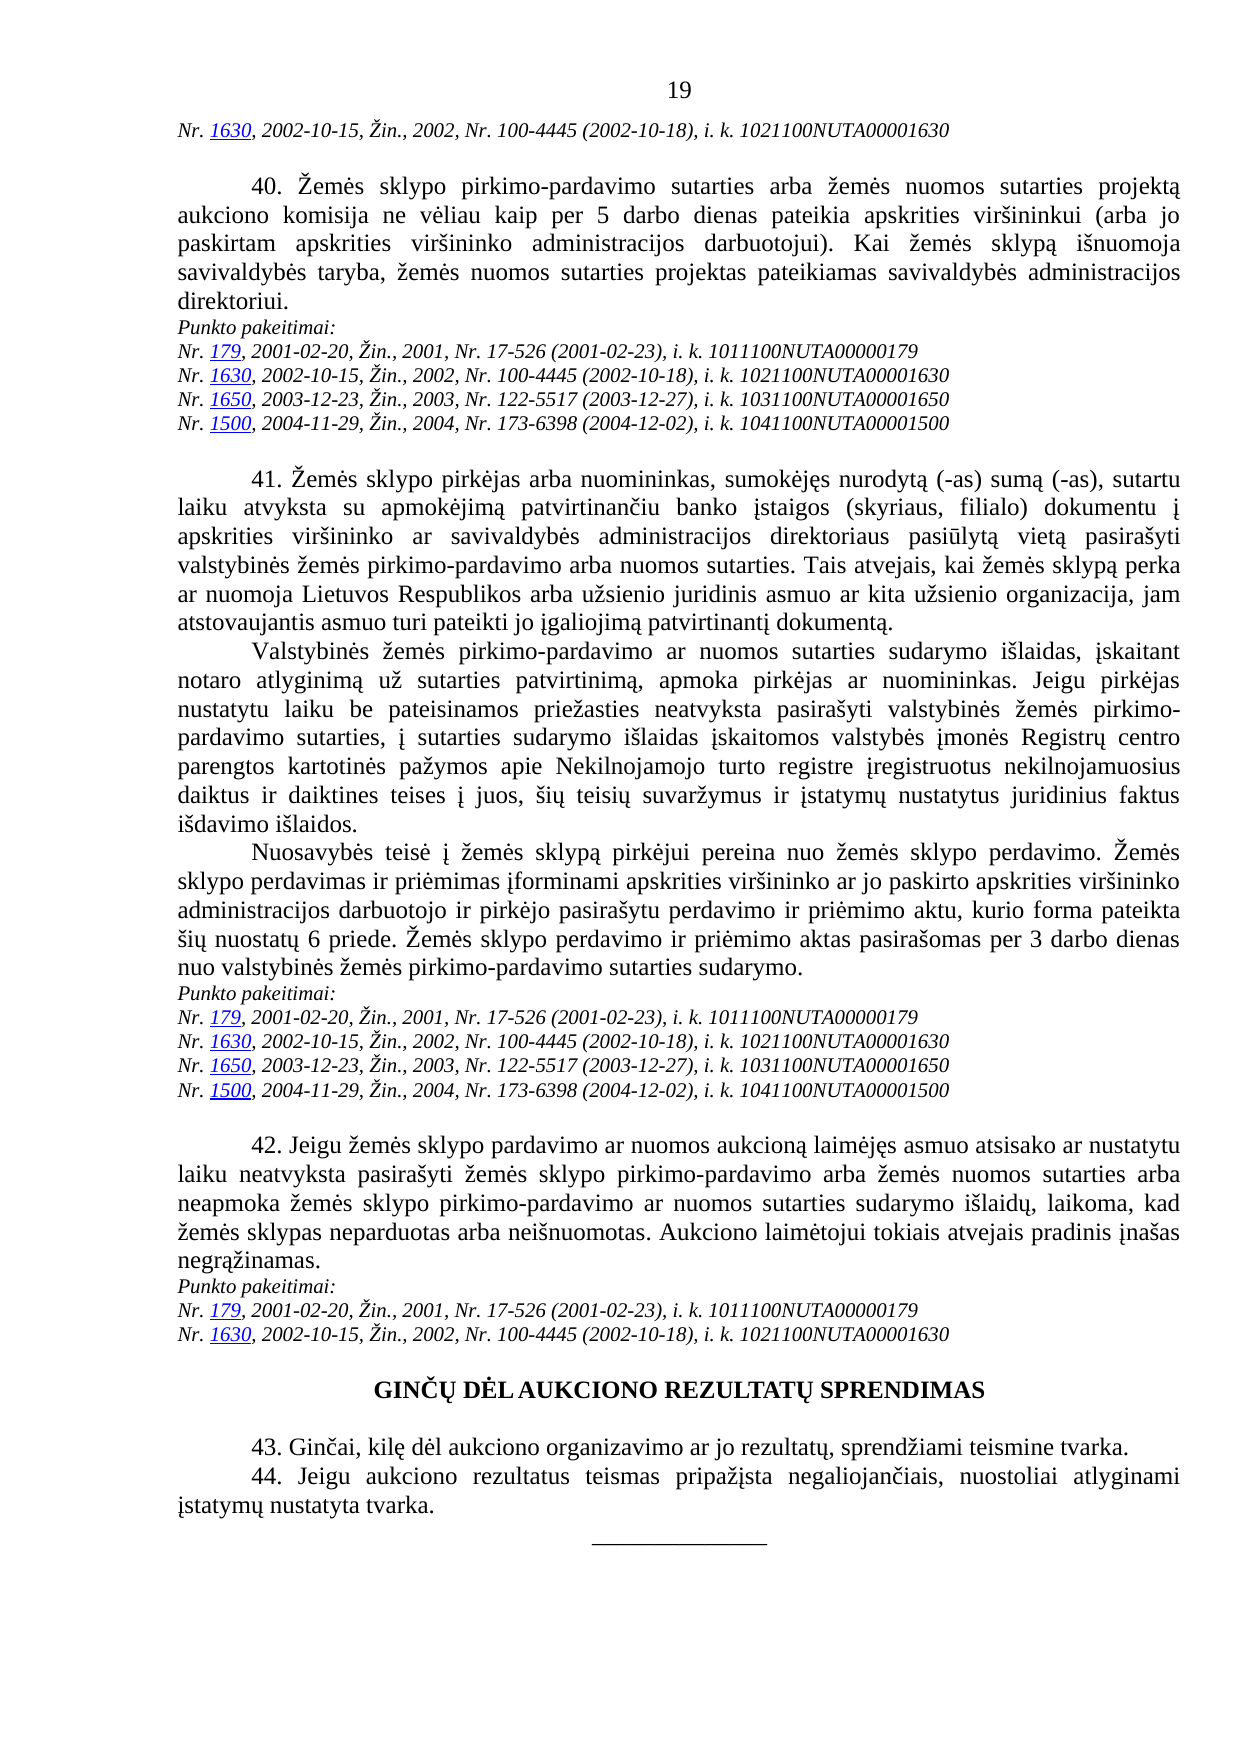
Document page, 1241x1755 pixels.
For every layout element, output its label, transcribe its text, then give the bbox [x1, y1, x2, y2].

text Punkto pakeitimai: [177, 981, 1181, 1005]
text Punkto pakeitimai: [177, 315, 1181, 339]
text Nr. 1650, 2003-12-23, Žin., 2003, Nr. 122-5517 (2003-12-27), i. k. 1031100NUTA00001650 [177, 1053, 1181, 1077]
text Nr. 1650, 2003-12-23, Žin., 2003, Nr. 122-5517 (2003-12-27), i. k. 1031100NUTA00001650 [177, 387, 1181, 411]
text Punkto pakeitimai: [177, 1274, 1181, 1298]
text 44. Jeigu aukciono rezultatus teismas pripažįsta negaliojančiais, nuostoliai atlyginami įstatymų nustatyta tvarka. [177, 1461, 1181, 1519]
text 40. Žemės sklypo pirkimo-pardavimo sutarties arba žemės nuomos sutarties projektą aukciono komisija ne vėliau kaip per 5 darbo dienas pateikia apskrities viršininkui (arba jo paskirtam apskrities viršininko administracijos darbuotojui). Kai žemės sklypą išnuomoja savivaldybės taryba, žemės nuomos sutarties projektas pateikiamas savivaldybės administracijos direktoriui. [177, 171, 1181, 315]
text 43. Ginčai, kilę dėl aukciono organizavimo ar jo rezultatų, sprendžiami teismine tvarka. [177, 1432, 1181, 1461]
text ______________ [177, 1519, 1181, 1547]
text Nr. 1630, 2002-10-15, Žin., 2002, Nr. 100-4445 (2002-10-18), i. k. 1021100NUTA00001630 [177, 118, 1181, 142]
text 41. Žemės sklypo pirkėjas arba nuomininkas, sumokėjęs nurodytą (-as) sumą (-as), sutartu laiku atvyksta su apmokėjimą patvirtinančiu banko įstaigos (skyriaus, filialo) dokumentu į apskrities viršininko ar savivaldybės administracijos direktoriaus pasiūlytą vietą pasirašyti valstybinės žemės pirkimo-pardavimo arba nuomos sutarties. Tais atvejais, kai žemės sklypą perka ar nuomoja Lietuvos Respublikos arba užsienio juridinis asmuo ar kita užsienio organizacija, jam atstovaujantis asmuo turi pateikti jo įgaliojimą patvirtinantį dokumentą. [177, 464, 1181, 636]
text Nuosavybės teisė į žemės sklypą pirkėjui pereina nuo žemės sklypo perdavimo. Žemės sklypo perdavimas ir priėmimas įforminami apskrities viršininko ar jo paskirto apskrities viršininko administracijos darbuotojo ir pirkėjo pasirašytu perdavimo ir priėmimo aktu, kurio forma pateikta šių nuostatų 6 priede. Žemės sklypo perdavimo ir priėmimo aktas pasirašomas per 3 darbo dienas nuo valstybinės žemės pirkimo-pardavimo sutarties sudarymo. [177, 837, 1181, 981]
text Nr. 179, 2001-02-20, Žin., 2001, Nr. 17-526 (2001-02-23), i. k. 1011100NUTA00000179 [177, 1005, 1181, 1029]
text Nr. 1630, 2002-10-15, Žin., 2002, Nr. 100-4445 (2002-10-18), i. k. 1021100NUTA00001630 [177, 363, 1181, 387]
text Ginčų dėl aukciono rezultatų sprendimas [177, 1375, 1181, 1404]
text 42. Jeigu žemės sklypo pardavimo ar nuomos aukcioną laimėjęs asmuo atsisako ar nustatytu laiku neatvyksta pasirašyti žemės sklypo pirkimo-pardavimo arba žemės nuomos sutarties arba neapmoka žemės sklypo pirkimo-pardavimo ar nuomos sutarties sudarymo išlaidų, laikoma, kad žemės sklypas neparduotas arba neišnuomotas. Aukciono laimėtojui tokiais atvejais pradinis įnašas negrąžinamas. [177, 1130, 1181, 1274]
text Nr. 1500, 2004-11-29, Žin., 2004, Nr. 173-6398 (2004-12-02), i. k. 1041100NUTA00001500 [177, 1077, 1181, 1102]
text Nr. 1500, 2004-11-29, Žin., 2004, Nr. 173-6398 (2004-12-02), i. k. 1041100NUTA00001500 [177, 411, 1181, 435]
text Nr. 1630, 2002-10-15, Žin., 2002, Nr. 100-4445 (2002-10-18), i. k. 1021100NUTA00001630 [177, 1322, 1181, 1346]
text Nr. 179, 2001-02-20, Žin., 2001, Nr. 17-526 (2001-02-23), i. k. 1011100NUTA00000179 [177, 339, 1181, 363]
text Valstybinės žemės pirkimo-pardavimo ar nuomos sutarties sudarymo išlaidas, įskaitant notaro atlyginimą už sutarties patvirtinimą, apmoka pirkėjas ar nuomininkas. Jeigu pirkėjas nustatytu laiku be pateisinamos priežasties neatvyksta pasirašyti valstybinės žemės pirkimo-pardavimo sutarties, į sutarties sudarymo išlaidas įskaitomos valstybės įmonės Registrų centro parengtos kartotinės pažymos apie Nekilnojamojo turto registre įregistruotus nekilnojamuosius daiktus ir daiktines teises į juos, šių teisių suvaržymus ir įstatymų nustatytus juridinius faktus išdavimo išlaidos. [177, 636, 1181, 837]
text Nr. 179, 2001-02-20, Žin., 2001, Nr. 17-526 (2001-02-23), i. k. 1011100NUTA00000179 [177, 1298, 1181, 1322]
text Nr. 1630, 2002-10-15, Žin., 2002, Nr. 100-4445 (2002-10-18), i. k. 1021100NUTA00001630 [177, 1029, 1181, 1053]
